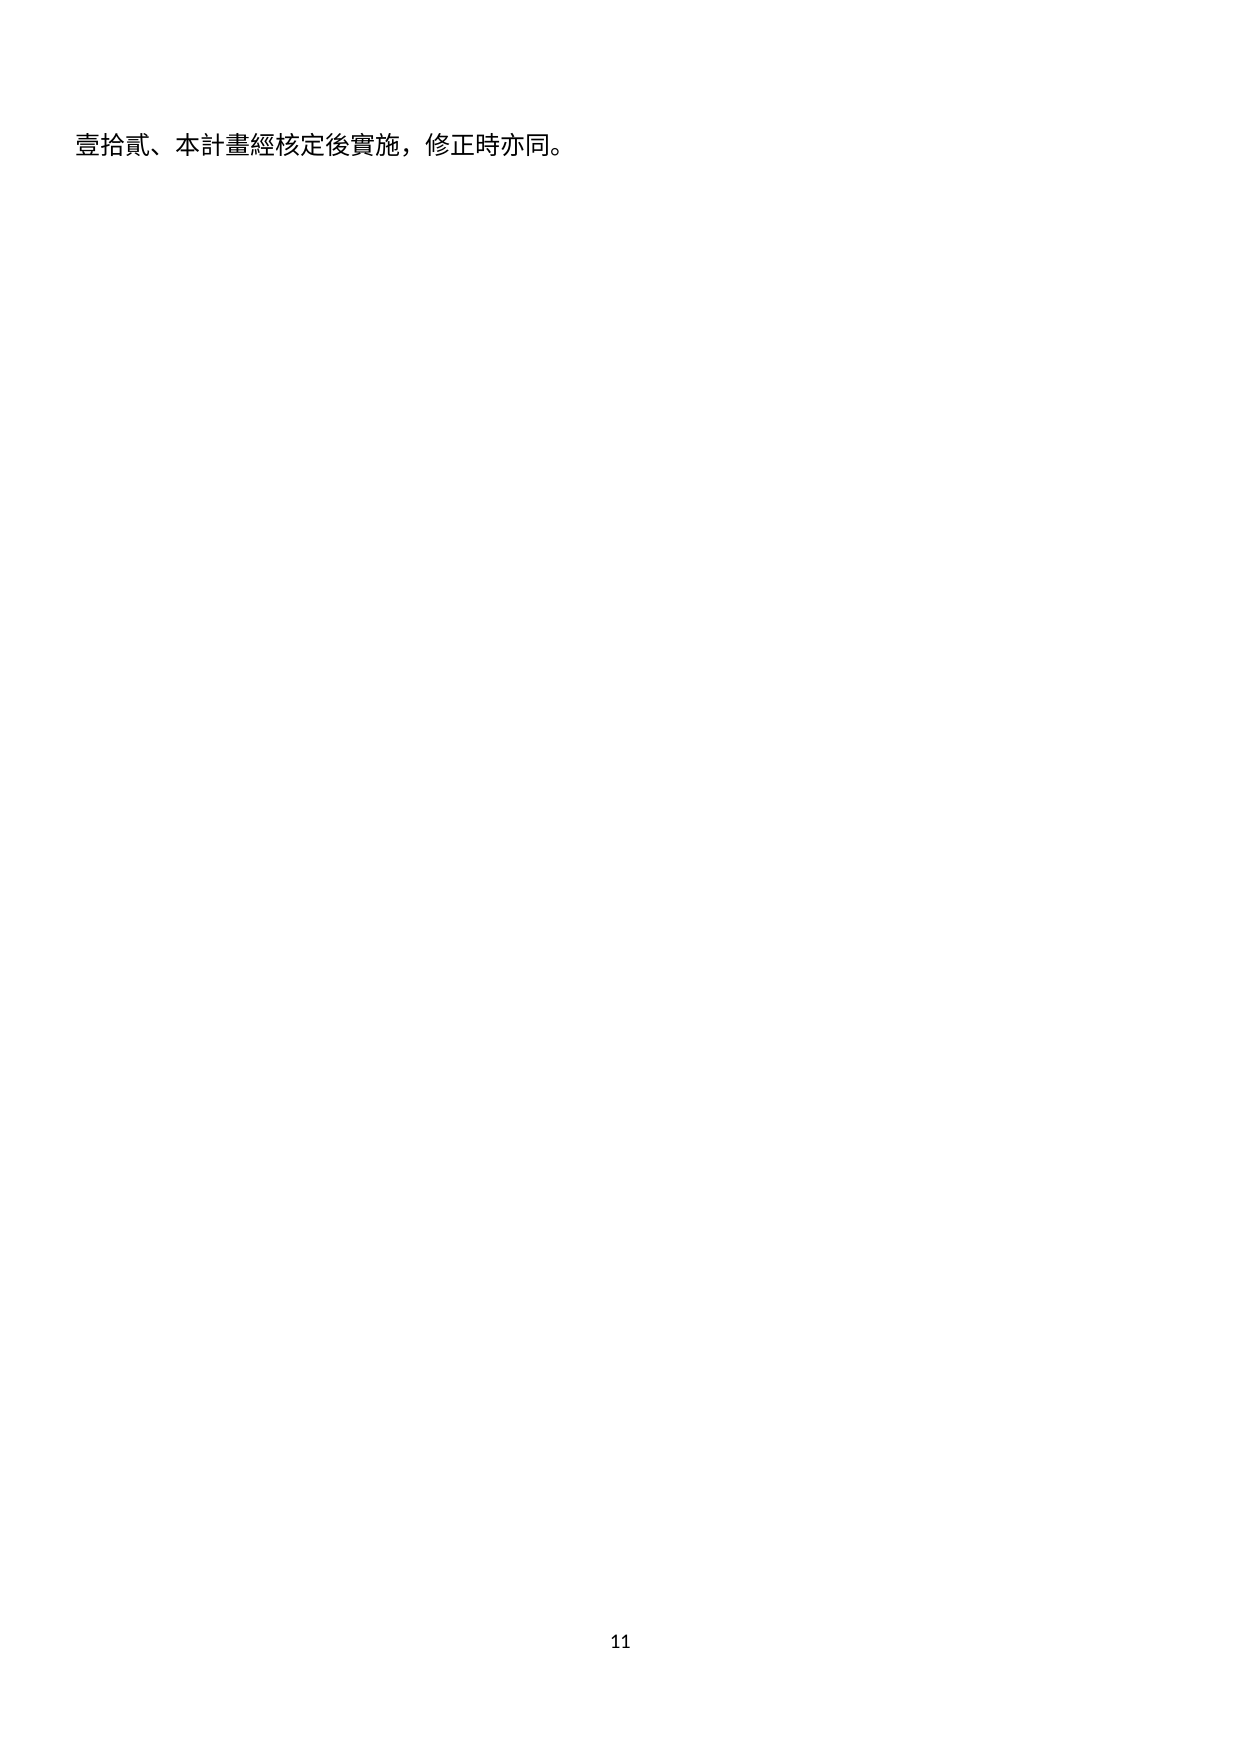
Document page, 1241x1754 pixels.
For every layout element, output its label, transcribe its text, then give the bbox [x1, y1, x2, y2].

list 本計畫經核定後實施，修正時亦同。 [75, 102, 1165, 164]
